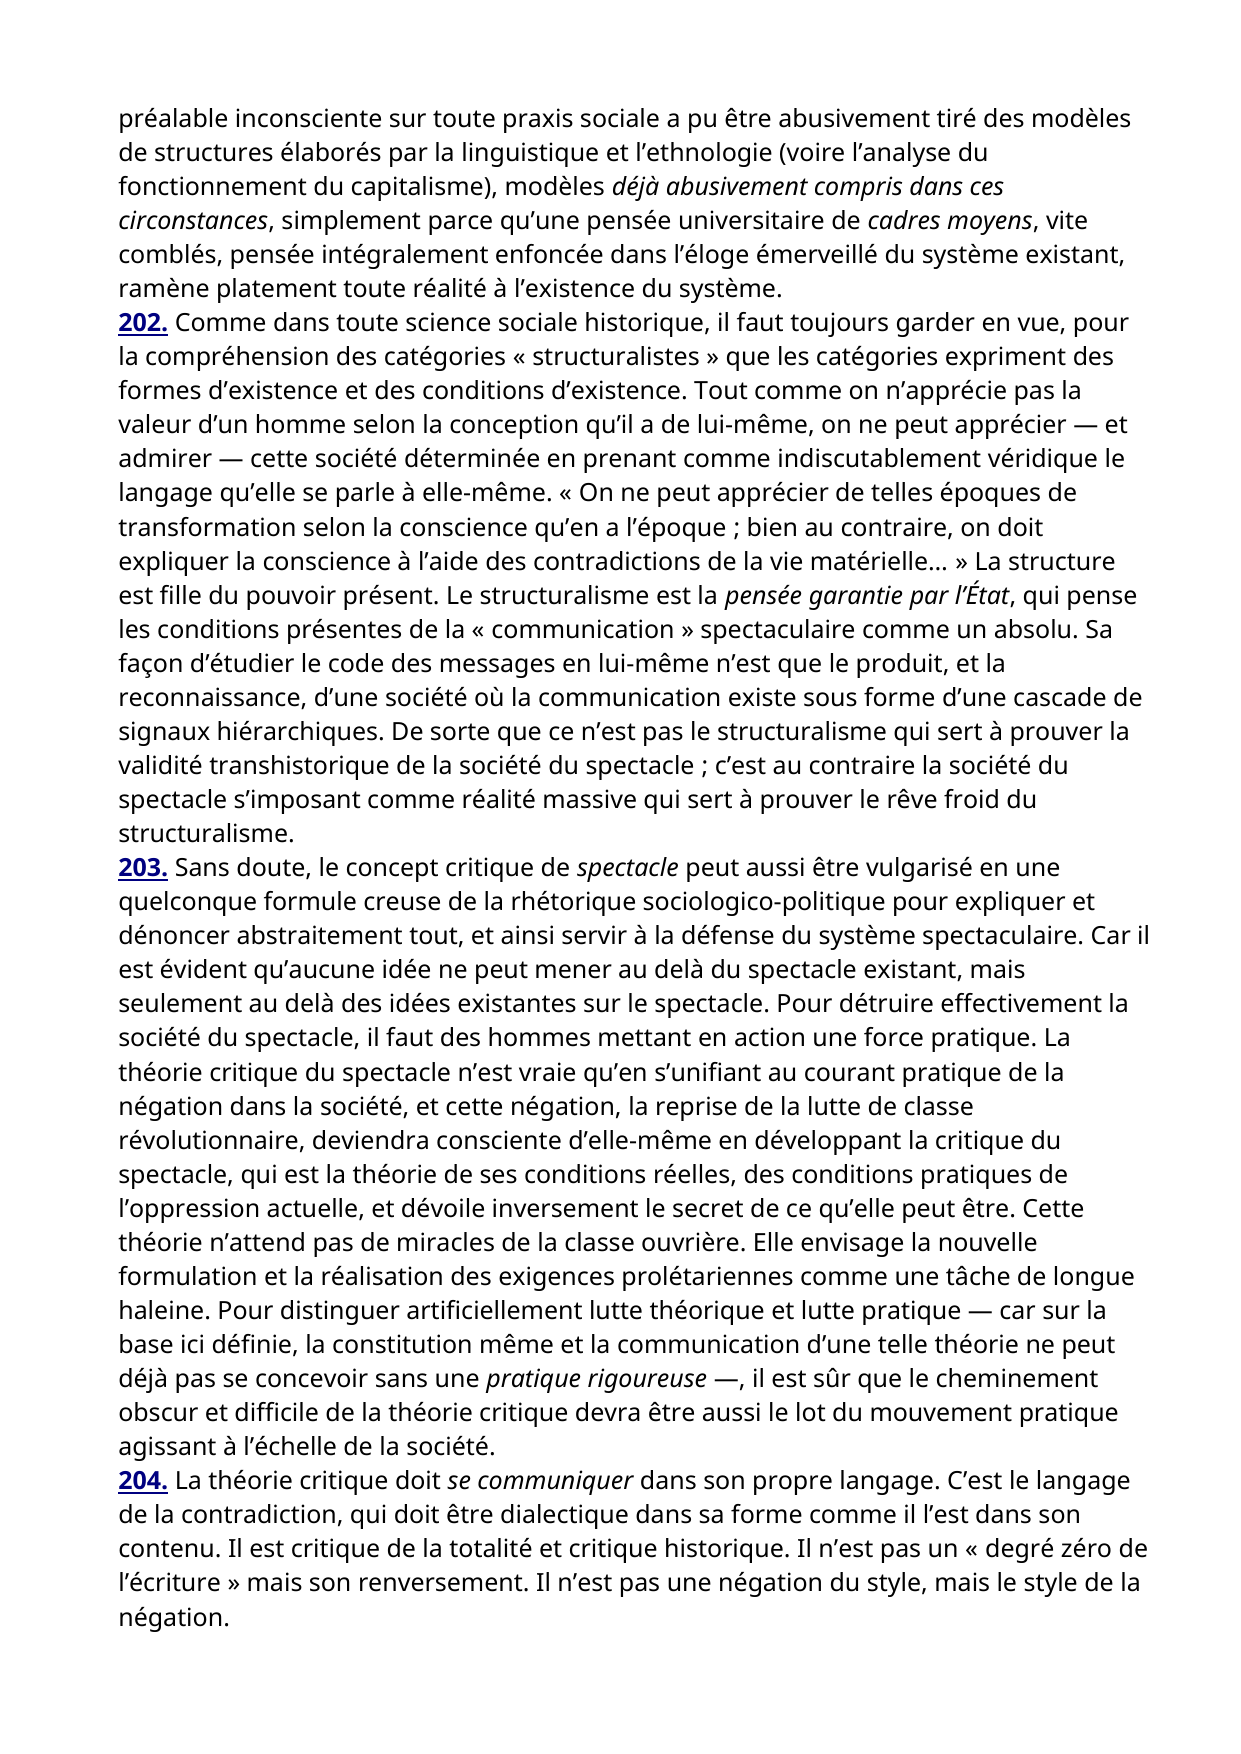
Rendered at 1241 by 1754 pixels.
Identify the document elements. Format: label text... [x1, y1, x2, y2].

text 202. Comme dans toute science sociale historique, il faut toujours garder en vue, pour la compréhension des catégories « structuralistes » que les catégories expriment des formes d’existence et des conditions d’existence. Tout comme on n’apprécie pas la valeur d’un homme selon la conception qu’il a de lui-même, on ne peut apprécier — et admirer — cette société déterminée en prenant comme indiscutablement véridique le langage qu’elle se parle à elle-même. « On ne peut apprécier de telles époques de transformation selon la conscience qu’en a l’époque ; bien au contraire, on doit expliquer la conscience à l’aide des contradictions de la vie matérielle… » La structure est fille du pouvoir présent. Le structuralisme est la pensée garantie par l’État, qui pense les conditions présentes de la « communication » spectaculaire comme un absolu. Sa façon d’étudier le code des messages en lui-même n’est que le produit, et la reconnaissance, d’une société où la communication existe sous forme d’une cascade de signaux hiérarchiques. De sorte que ce n’est pas le structuralisme qui sert à prouver la validité transhistorique de la société du spectacle ; c’est au contraire la société du spectacle s’imposant comme réalité massive qui sert à prouver le rêve froid du structuralisme. [118, 305, 1152, 850]
text 203. Sans doute, le concept critique de spectacle peut aussi être vulgarisé en une quelconque formule creuse de la rhétorique sociologico-politique pour expliquer et dénoncer abstraitement tout, et ainsi servir à la défense du système spectaculaire. Car il est évident qu’aucune idée ne peut mener au delà du spectacle existant, mais seulement au delà des idées existantes sur le spectacle. Pour détruire effectivement la société du spectacle, il faut des hommes mettant en action une force pratique. La théorie critique du spectacle n’est vraie qu’en s’unifiant au courant pratique de la négation dans la société, et cette négation, la reprise de la lutte de classe révolutionnaire, deviendra consciente d’elle-même en développant la critique du spectacle, qui est la théorie de ses conditions réelles, des conditions pratiques de l’oppression actuelle, et dévoile inversement le secret de ce qu’elle peut être. Cette théorie n’attend pas de miracles de la classe ouvrière. Elle envisage la nouvelle formulation et la réalisation des exigences prolétariennes comme une tâche de longue haleine. Pour distinguer artificiellement lutte théorique et lutte pratique — car sur la base ici définie, la constitution même et la communication d’une telle théorie ne peut déjà pas se concevoir sans une pratique rigoureuse —, il est sûr que le cheminement obscur et difficile de la théorie critique devra être aussi le lot du mouvement pratique agissant à l’échelle de la société. [118, 850, 1152, 1463]
text préalable inconsciente sur toute praxis sociale a pu être abusivement tiré des modèles de structures élaborés par la linguistique et l’ethnologie (voire l’analyse du fonctionnement du capitalisme), modèles déjà abusivement compris dans ces circonstances, simplement parce qu’une pensée universitaire de cadres moyens, vite comblés, pensée intégralement enfoncée dans l’éloge émerveillé du système existant, ramène platement toute réalité à l’existence du système. [118, 100, 1152, 305]
text 204. La théorie critique doit se communiquer dans son propre langage. C’est le langage de la contradiction, qui doit être dialectique dans sa forme comme il l’est dans son contenu. Il est critique de la totalité et critique historique. Il n’est pas un « degré zéro de l’écriture » mais son renversement. Il n’est pas une négation du style, mais le style de la négation. [118, 1463, 1152, 1633]
